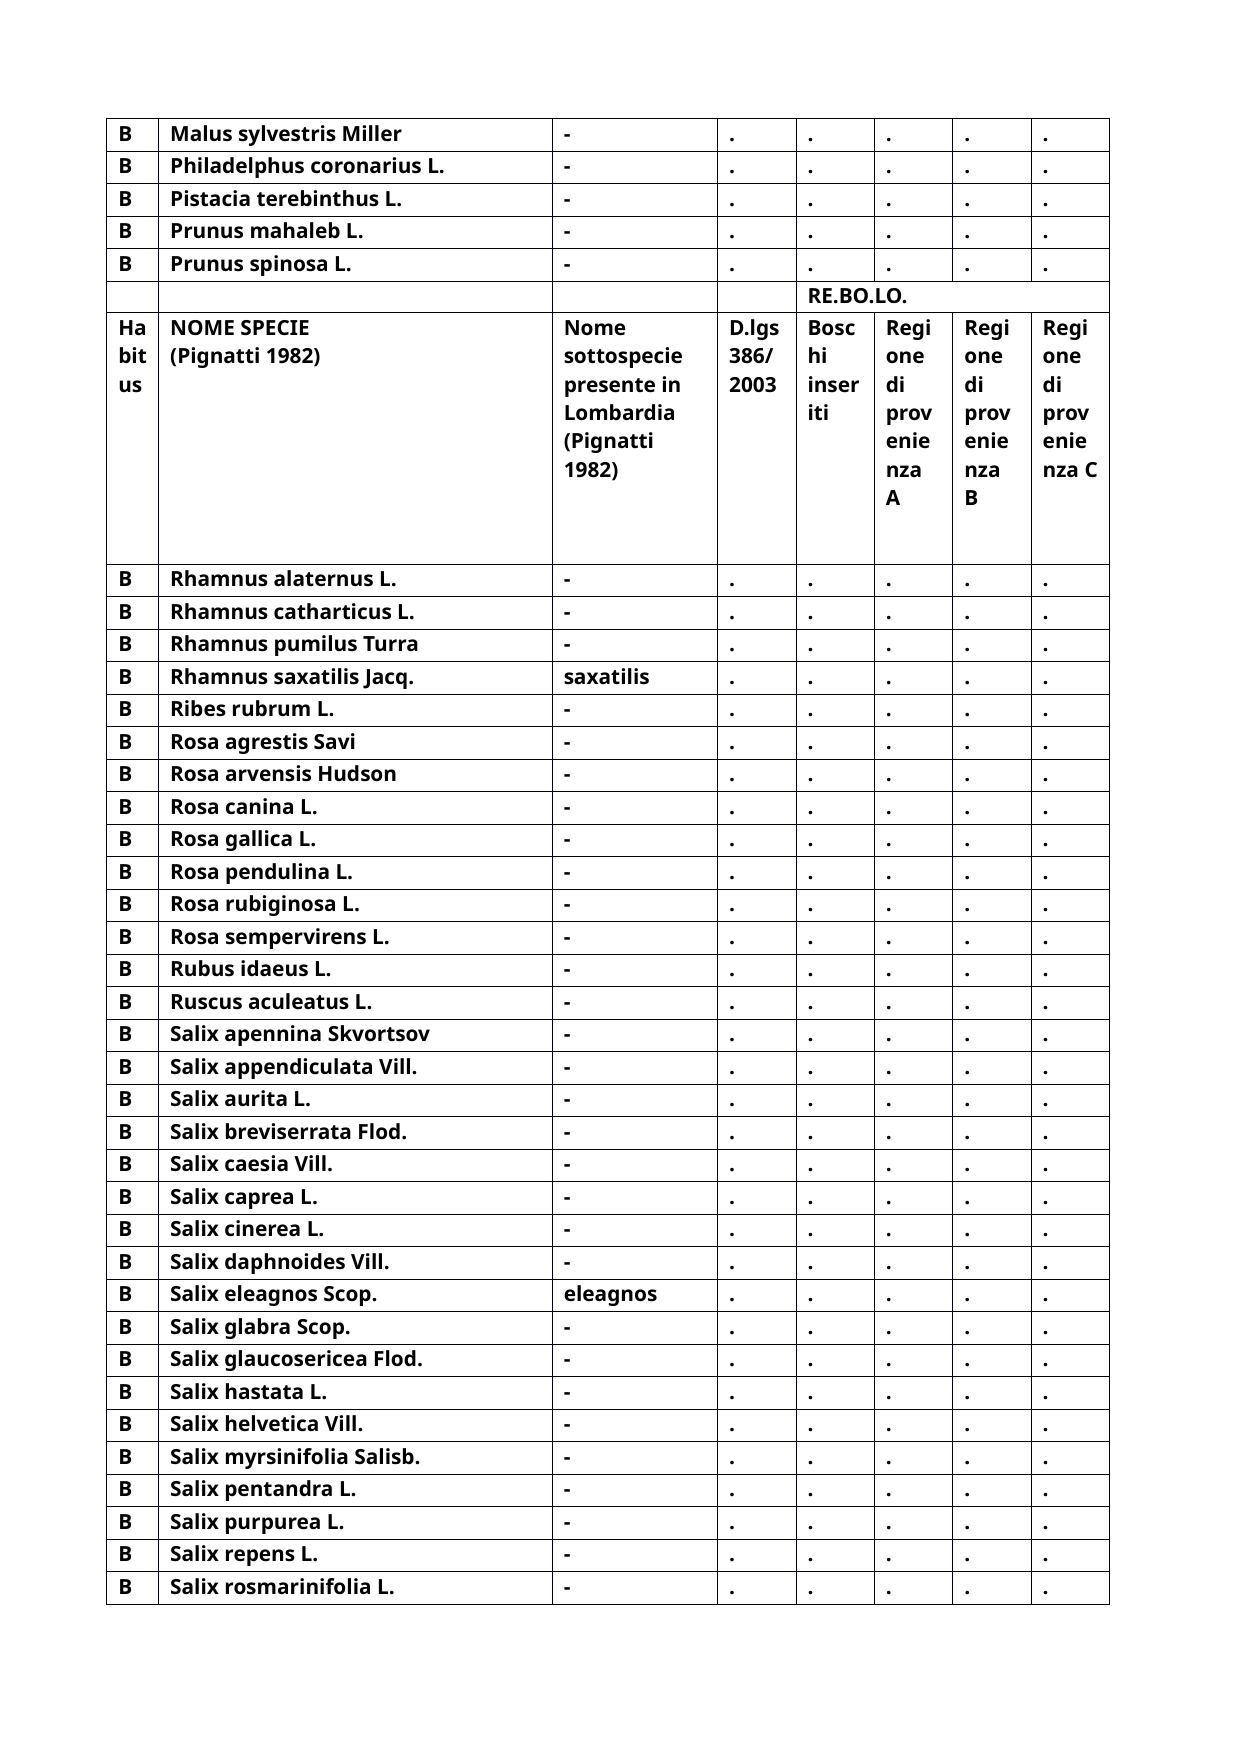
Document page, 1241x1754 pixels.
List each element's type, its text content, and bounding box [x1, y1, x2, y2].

table_cell . [718, 184, 796, 216]
table_cell . [953, 857, 1031, 888]
table_cell . [797, 857, 874, 888]
table_cell . [797, 1020, 874, 1051]
table_cell . [953, 727, 1031, 758]
table_cell . [1032, 565, 1109, 596]
table_cell . [875, 890, 952, 921]
table_cell . [797, 184, 874, 216]
table_cell . [797, 1475, 874, 1506]
table_cell . [1032, 890, 1109, 921]
table_cell - [553, 760, 717, 791]
table_cell . [1032, 1377, 1109, 1408]
table_cell . [953, 1280, 1031, 1311]
table_cell . [1032, 825, 1109, 856]
table_cell Salix daphnoides Vill. [159, 1247, 552, 1278]
table_cell . [718, 760, 796, 791]
table_cell . [1032, 695, 1109, 726]
table_cell . [953, 922, 1031, 953]
table_cell . [718, 1182, 796, 1213]
table_cell Salix cinerea L. [159, 1215, 552, 1246]
table_cell - [553, 1540, 717, 1571]
table_cell NOME SPECIE (Pignatti 1982) [159, 313, 552, 563]
table_cell B [107, 597, 158, 628]
table_cell Salix rosmarinifolia L. [159, 1572, 552, 1603]
table_cell . [875, 1150, 952, 1181]
table_cell B [107, 1572, 158, 1603]
table_cell Rosa pendulina L. [159, 857, 552, 888]
table_cell . [1032, 727, 1109, 758]
table_cell . [953, 695, 1031, 726]
table_cell B [107, 662, 158, 693]
table_cell - [553, 1475, 717, 1506]
table_cell . [718, 597, 796, 628]
table_cell - [553, 1020, 717, 1051]
table_cell . [1032, 1410, 1109, 1441]
table_cell B [107, 890, 158, 921]
table_cell . [718, 1247, 796, 1278]
table_cell . [1032, 1475, 1109, 1506]
table_cell Salix pentandra L. [159, 1475, 552, 1506]
table_cell . [718, 955, 796, 986]
table_cell B [107, 760, 158, 791]
table_cell - [553, 217, 717, 248]
table_cell Salix eleagnos Scop. [159, 1280, 552, 1311]
table_cell . [797, 955, 874, 986]
table_cell Salix helvetica Vill. [159, 1410, 552, 1441]
table_cell . [875, 597, 952, 628]
table_cell . [1032, 1312, 1109, 1343]
table_cell B [107, 152, 158, 183]
table_cell . [875, 857, 952, 888]
table_cell . [953, 1540, 1031, 1571]
table_cell Rosa arvensis Hudson [159, 760, 552, 791]
table_cell . [953, 1052, 1031, 1083]
table_cell . [718, 630, 796, 661]
table_cell . [718, 119, 796, 151]
table_cell . [875, 922, 952, 953]
table_cell B [107, 119, 158, 151]
table_cell . [875, 1117, 952, 1148]
table_cell . [875, 1215, 952, 1246]
table_cell . [875, 727, 952, 758]
table_cell . [797, 1442, 874, 1473]
table_cell . [797, 1247, 874, 1278]
table_cell . [1032, 1540, 1109, 1571]
table_cell . [953, 119, 1031, 151]
table_cell Salix glaucosericea Flod. [159, 1345, 552, 1376]
table_cell . [953, 760, 1031, 791]
table_cell - [553, 1442, 717, 1473]
table_cell . [953, 1475, 1031, 1506]
table_cell . [953, 1182, 1031, 1213]
table_cell Salix glabra Scop. [159, 1312, 552, 1343]
table_cell - [553, 1572, 717, 1603]
table_cell B [107, 1020, 158, 1051]
table_cell Rosa gallica L. [159, 825, 552, 856]
table_cell . [797, 597, 874, 628]
table_cell - [553, 1312, 717, 1343]
table_cell B [107, 727, 158, 758]
table_cell . [1032, 1572, 1109, 1603]
table_cell . [718, 890, 796, 921]
table_cell . [718, 1150, 796, 1181]
table_cell . [1032, 152, 1109, 183]
table_cell Rubus idaeus L. [159, 955, 552, 986]
table_cell - [553, 249, 717, 281]
table_cell B [107, 922, 158, 953]
table_cell Salix breviserrata Flod. [159, 1117, 552, 1148]
table_cell . [797, 727, 874, 758]
table_cell . [875, 1020, 952, 1051]
table_cell . [875, 1247, 952, 1278]
table_cell - [553, 987, 717, 1018]
table_cell . [718, 1572, 796, 1603]
table_cell . [875, 955, 952, 986]
table_cell B [107, 987, 158, 1018]
table_cell . [875, 792, 952, 823]
table_cell Nome sottospecie presente in Lombardia (Pignatti 1982) [553, 313, 717, 563]
table_cell . [953, 217, 1031, 248]
table_cell . [797, 1150, 874, 1181]
table_cell . [718, 987, 796, 1018]
table_cell B [107, 1052, 158, 1083]
table_cell . [953, 1377, 1031, 1408]
table_cell . [875, 217, 952, 248]
table_cell . [1032, 217, 1109, 248]
table_cell . [953, 152, 1031, 183]
table_cell - [553, 727, 717, 758]
table_cell . [797, 1117, 874, 1148]
table_cell . [797, 1312, 874, 1343]
table_cell . [953, 955, 1031, 986]
table_cell B [107, 1117, 158, 1148]
table_cell Salix hastata L. [159, 1377, 552, 1408]
table_cell Regione di provenienza A [875, 313, 952, 563]
table_cell - [553, 565, 717, 596]
table_cell . [797, 249, 874, 281]
table_cell . [1032, 1507, 1109, 1538]
table_cell . [797, 630, 874, 661]
table_cell . [797, 987, 874, 1018]
table_cell . [875, 184, 952, 216]
table_cell . [953, 792, 1031, 823]
table_cell - [553, 1507, 717, 1538]
table_cell - [553, 857, 717, 888]
table_cell . [875, 825, 952, 856]
table_cell . [797, 792, 874, 823]
table_cell . [797, 1410, 874, 1441]
table_cell . [1032, 597, 1109, 628]
table_cell . [875, 1052, 952, 1083]
table_cell B [107, 1540, 158, 1571]
table_cell . [718, 565, 796, 596]
table_cell - [553, 922, 717, 953]
table_cell B [107, 1085, 158, 1116]
table_cell Salix repens L. [159, 1540, 552, 1571]
table_cell . [797, 922, 874, 953]
table_cell - [553, 119, 717, 151]
table_cell . [718, 1507, 796, 1538]
table_cell . [875, 1475, 952, 1506]
table_cell . [797, 662, 874, 693]
table_cell - [553, 630, 717, 661]
table_cell . [718, 1020, 796, 1051]
table_cell . [875, 1442, 952, 1473]
table_cell . [1032, 1150, 1109, 1181]
table_cell Pistacia terebinthus L. [159, 184, 552, 216]
table_cell . [797, 119, 874, 151]
table_cell . [797, 760, 874, 791]
table_cell . [1032, 792, 1109, 823]
table_cell B [107, 217, 158, 248]
table_cell . [875, 760, 952, 791]
table_cell B [107, 1312, 158, 1343]
table_cell . [875, 1182, 952, 1213]
table_cell . [953, 825, 1031, 856]
table_cell - [553, 792, 717, 823]
table_cell . [953, 249, 1031, 281]
table_cell RE.BO.LO. [797, 282, 1109, 312]
table_cell . [875, 1410, 952, 1441]
table_cell B [107, 184, 158, 216]
table_cell . [953, 1150, 1031, 1181]
table_cell . [797, 1085, 874, 1116]
table_cell B [107, 565, 158, 596]
table_cell . [953, 597, 1031, 628]
table_cell B [107, 955, 158, 986]
table_cell . [1032, 630, 1109, 661]
table_cell . [797, 1182, 874, 1213]
table_cell . [718, 825, 796, 856]
table_cell - [553, 1085, 717, 1116]
table_cell Salix caprea L. [159, 1182, 552, 1213]
table_cell . [1032, 857, 1109, 888]
table_cell Prunus mahaleb L. [159, 217, 552, 248]
table_cell - [553, 152, 717, 183]
table_cell [553, 282, 717, 312]
table_cell . [1032, 1280, 1109, 1311]
table_cell Salix appendiculata Vill. [159, 1052, 552, 1083]
table_cell . [718, 857, 796, 888]
table_cell B [107, 1507, 158, 1538]
table_cell Habitus [107, 313, 158, 563]
table_cell Salix caesia Vill. [159, 1150, 552, 1181]
table_cell . [875, 630, 952, 661]
table_cell . [1032, 249, 1109, 281]
table_cell B [107, 1442, 158, 1473]
table_cell Rosa agrestis Savi [159, 727, 552, 758]
table_cell . [875, 1085, 952, 1116]
table_cell . [718, 217, 796, 248]
table_cell . [875, 695, 952, 726]
table_cell . [875, 1280, 952, 1311]
table_cell . [718, 1410, 796, 1441]
table_cell B [107, 1475, 158, 1506]
table_cell - [553, 597, 717, 628]
table_cell Rosa sempervirens L. [159, 922, 552, 953]
table_cell . [718, 249, 796, 281]
table_cell B [107, 1150, 158, 1181]
table_cell B [107, 825, 158, 856]
table_cell . [718, 727, 796, 758]
table_cell B [107, 857, 158, 888]
table_cell . [1032, 1442, 1109, 1473]
table_cell - [553, 1182, 717, 1213]
table_cell . [718, 1312, 796, 1343]
table_cell . [718, 1117, 796, 1148]
table_cell . [953, 1020, 1031, 1051]
table_cell . [718, 1280, 796, 1311]
table_cell . [875, 1377, 952, 1408]
table_cell [107, 282, 158, 312]
table_cell . [1032, 1052, 1109, 1083]
table_cell . [718, 662, 796, 693]
table_cell - [553, 955, 717, 986]
table_cell B [107, 1182, 158, 1213]
table_cell . [797, 1052, 874, 1083]
table_cell Rhamnus pumilus Turra [159, 630, 552, 661]
table_cell eleagnos [553, 1280, 717, 1311]
table_cell . [953, 1215, 1031, 1246]
table_cell B [107, 1410, 158, 1441]
table_cell - [553, 1215, 717, 1246]
table_cell [159, 282, 552, 312]
table_cell . [1032, 1117, 1109, 1148]
table_cell . [953, 987, 1031, 1018]
table_cell B [107, 1215, 158, 1246]
table_cell . [718, 792, 796, 823]
table_cell Salix myrsinifolia Salisb. [159, 1442, 552, 1473]
table_cell . [1032, 1182, 1109, 1213]
table_cell Rhamnus catharticus L. [159, 597, 552, 628]
table_cell . [718, 1475, 796, 1506]
table_cell . [718, 1442, 796, 1473]
table_cell . [875, 1540, 952, 1571]
table_cell . [1032, 760, 1109, 791]
table_cell . [797, 565, 874, 596]
table_cell Boschi inseriti [797, 313, 874, 563]
table_cell B [107, 1377, 158, 1408]
table_cell Regione di provenienza B [953, 313, 1031, 563]
table_cell . [797, 825, 874, 856]
table_cell . [797, 1280, 874, 1311]
table_cell - [553, 1377, 717, 1408]
table_cell . [797, 695, 874, 726]
table_cell . [718, 1215, 796, 1246]
table_cell . [953, 1312, 1031, 1343]
table_cell - [553, 1247, 717, 1278]
table_cell B [107, 1345, 158, 1376]
table_cell . [953, 565, 1031, 596]
table_cell saxatilis [553, 662, 717, 693]
table_cell Salix apennina Skvortsov [159, 1020, 552, 1051]
table_cell . [718, 922, 796, 953]
table_cell . [953, 1507, 1031, 1538]
table_cell . [797, 1507, 874, 1538]
table_cell . [875, 249, 952, 281]
table_cell Regione di provenienza C [1032, 313, 1109, 563]
table_cell - [553, 184, 717, 216]
table_cell . [718, 1377, 796, 1408]
table_cell Rosa canina L. [159, 792, 552, 823]
table_cell Prunus spinosa L. [159, 249, 552, 281]
table_cell [718, 282, 796, 312]
table_cell . [1032, 184, 1109, 216]
table_cell . [1032, 1345, 1109, 1376]
table_cell Rhamnus alaternus L. [159, 565, 552, 596]
table_cell B [107, 1247, 158, 1278]
table_cell Salix purpurea L. [159, 1507, 552, 1538]
table_cell - [553, 1410, 717, 1441]
table_cell . [1032, 1247, 1109, 1278]
table_cell . [875, 1312, 952, 1343]
table_cell - [553, 1150, 717, 1181]
table_cell Ribes rubrum L. [159, 695, 552, 726]
table_cell . [953, 1117, 1031, 1148]
table_cell . [1032, 1215, 1109, 1246]
table_cell . [797, 152, 874, 183]
table_cell Rosa rubiginosa L. [159, 890, 552, 921]
table_cell - [553, 1052, 717, 1083]
table_cell . [797, 1377, 874, 1408]
table_cell . [953, 1442, 1031, 1473]
table_cell . [953, 630, 1031, 661]
table_cell . [1032, 119, 1109, 151]
table_cell B [107, 630, 158, 661]
table_cell . [1032, 922, 1109, 953]
table_cell . [718, 1052, 796, 1083]
table_cell . [1032, 662, 1109, 693]
table_cell . [875, 662, 952, 693]
table_cell . [718, 152, 796, 183]
table_cell . [953, 890, 1031, 921]
table_cell . [718, 1540, 796, 1571]
table_cell . [797, 217, 874, 248]
table_cell . [797, 890, 874, 921]
table_cell . [953, 662, 1031, 693]
table_cell . [1032, 1020, 1109, 1051]
table_cell B [107, 249, 158, 281]
table_cell . [875, 1345, 952, 1376]
table_cell . [797, 1540, 874, 1571]
table_cell - [553, 825, 717, 856]
table_cell . [718, 1345, 796, 1376]
table_cell B [107, 792, 158, 823]
table_cell . [953, 1085, 1031, 1116]
table_cell . [875, 1507, 952, 1538]
table_cell Rhamnus saxatilis Jacq. [159, 662, 552, 693]
table_cell D.lgs 386/2003 [718, 313, 796, 563]
table_cell B [107, 1280, 158, 1311]
table_cell Malus sylvestris Miller [159, 119, 552, 151]
table_cell . [797, 1215, 874, 1246]
table_cell . [718, 695, 796, 726]
table_cell - [553, 1117, 717, 1148]
table_cell - [553, 695, 717, 726]
table_cell . [953, 1345, 1031, 1376]
table_cell . [953, 1247, 1031, 1278]
table_cell . [1032, 987, 1109, 1018]
table_cell . [875, 119, 952, 151]
table_cell . [953, 1410, 1031, 1441]
table_cell . [1032, 1085, 1109, 1116]
table_cell Salix aurita L. [159, 1085, 552, 1116]
table_cell . [797, 1572, 874, 1603]
table_cell . [875, 1572, 952, 1603]
table_cell - [553, 1345, 717, 1376]
table_cell . [875, 152, 952, 183]
table_cell . [953, 1572, 1031, 1603]
table_cell . [875, 987, 952, 1018]
table_cell Philadelphus coronarius L. [159, 152, 552, 183]
table_cell . [875, 565, 952, 596]
table_cell B [107, 695, 158, 726]
table_cell Ruscus aculeatus L. [159, 987, 552, 1018]
table_cell - [553, 890, 717, 921]
table_cell . [797, 1345, 874, 1376]
table_cell . [718, 1085, 796, 1116]
table_cell . [1032, 955, 1109, 986]
table_cell . [953, 184, 1031, 216]
